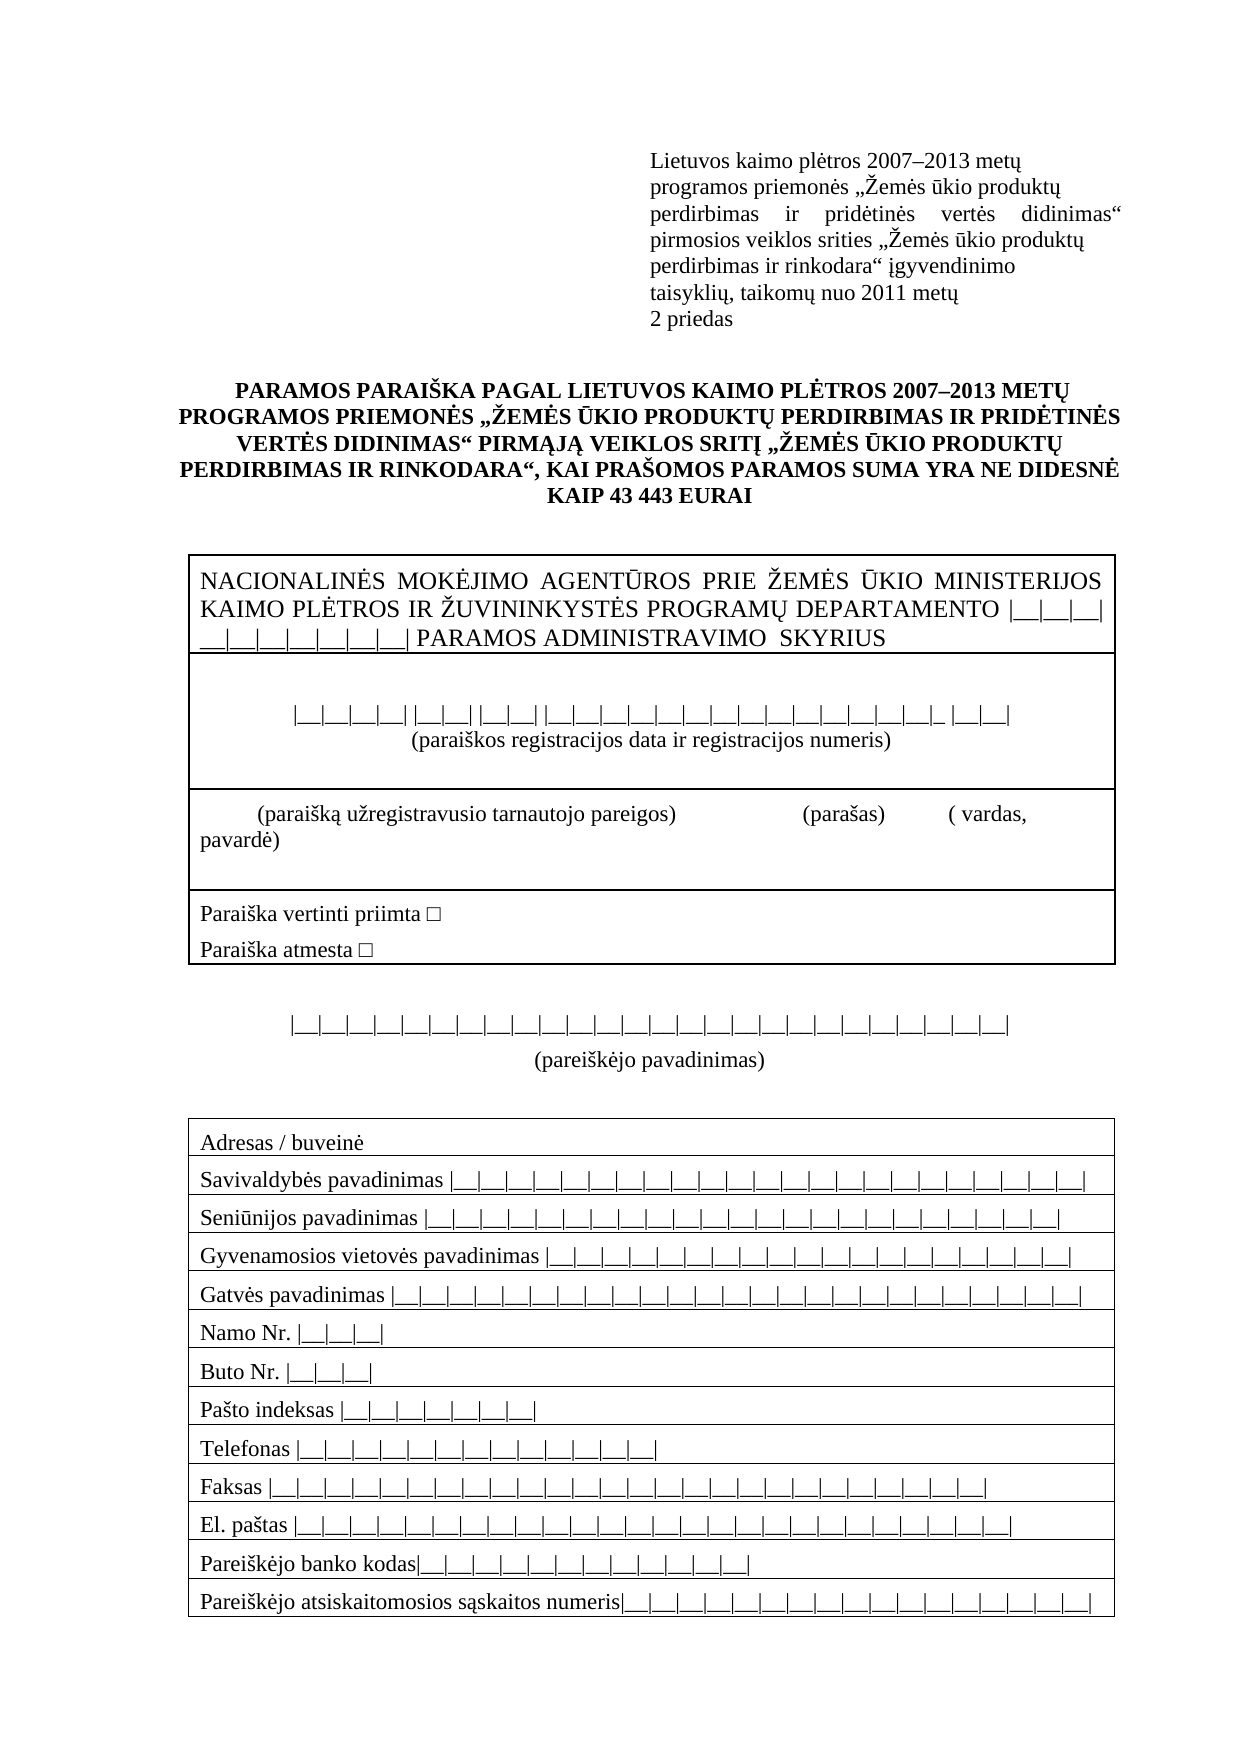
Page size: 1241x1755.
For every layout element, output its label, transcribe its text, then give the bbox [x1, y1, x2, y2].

table_cell Seniūnijos pavadinimas |__|__|__|__|__|__|__|__|__|__|__|__|__|__|__|__|__|__|__|__|__|__|__| [189, 1195, 1114, 1232]
table_cell Buto Nr. |__|__|__| [189, 1348, 1114, 1386]
table_cell Pareiškėjo atsiskaitomosios sąskaitos numeris|__|__|__|__|__|__|__|__|__|__|__|__|__|__|__|__|__| [189, 1579, 1114, 1616]
text perdirbimas ir pridėtinės vertės didinimas“ pirmosios veiklos srities „Žemės ūkio produktų [650, 199, 1122, 252]
table_cell (paraišką užregistravusio tarnautojo pareigos) (parašas) ( vardas, pavardė) [190, 790, 1114, 889]
table_cell Savivaldybės pavadinimas |__|__|__|__|__|__|__|__|__|__|__|__|__|__|__|__|__|__|__|__|__|__|__| [189, 1156, 1114, 1193]
table_cell |__|__|__|__| |__|__| |__|__| |__|__|__|__|__|__|__|__|__|__|__|__|__|__|_ |__|__| (paraiškos registracijos data ir registracijos numeris) [190, 654, 1114, 788]
text Lietuvos kaimo plėtros 2007–2013 metų [650, 147, 1122, 173]
table_cell Pašto indeksas |__|__|__|__|__|__|__| [189, 1387, 1114, 1424]
text |__|__|__|__|__|__|__|__|__|__|__|__|__|__|__|__|__|__|__|__|__|__|__|__|__|__| [177, 1010, 1122, 1037]
table_cell Faksas |__|__|__|__|__|__|__|__|__|__|__|__|__|__|__|__|__|__|__|__|__|__|__|__|__|__| [189, 1464, 1114, 1501]
table_header Nacionalinės mokėjimo agentŪros prie žemės ūkio ministerijos KAIMO PLĖTROS IR ŽUVININKYSTĖS PROGRAMŲ departamento |__|__|__|__|__|__|__|__|__|__| PARAMOS ADMINISTRAVIMO skyrius [190, 556, 1114, 652]
table_header Adresas / buveinė [189, 1119, 1114, 1155]
table_cell Gatvės pavadinimas |__|__|__|__|__|__|__|__|__|__|__|__|__|__|__|__|__|__|__|__|__|__|__|__|__| [189, 1271, 1114, 1309]
text perdirbimas ir rinkodara“ įgyvendinimo [650, 252, 1122, 279]
table_cell Telefonas |__|__|__|__|__|__|__|__|__|__|__|__|__| [189, 1425, 1114, 1462]
table_cell Pareiškėjo banko kodas|__|__|__|__|__|__|__|__|__|__|__|__| [189, 1540, 1114, 1578]
text PARAMOS PARAIŠKA PAGAL LIETUVOS KAIMO PLĖTROS 2007–2013 METŲ PROGRAMOS PRIEMONĖS „ŽEMĖS ŪKIO PRODUKTŲ PERDIRBIMAS IR PRIDĖTINĖS VERTĖS DIDINIMAS“ PIRMĄJĄ VEIKLOS SRITĮ „ŽEMĖS ŪKIO PRODUKTŲ PERDIRBIMAS IR RINKODARA“, KAI PRAŠOMOS PARAMOS SUMA YRA NE DIDESNĖ KAIP 43 443 EURAI [177, 377, 1122, 509]
text (pareiškėjo pavadinimas) [177, 1046, 1122, 1072]
text taisyklių, taikomų nuo 2011 metų [650, 279, 1122, 305]
table_cell Paraiška vertinti priimta □ Paraiška atmesta □ [190, 891, 1114, 963]
text 2 priedas [177, 305, 1122, 331]
table_cell Namo Nr. |__|__|__| [189, 1310, 1114, 1347]
table_cell Gyvenamosios vietovės pavadinimas |__|__|__|__|__|__|__|__|__|__|__|__|__|__|__|__|__|__|__| [189, 1233, 1114, 1270]
table_cell El. paštas |__|__|__|__|__|__|__|__|__|__|__|__|__|__|__|__|__|__|__|__|__|__|__|__|__|__| [189, 1502, 1114, 1539]
text programos priemonės „Žemės ūkio produktų [650, 173, 1122, 199]
